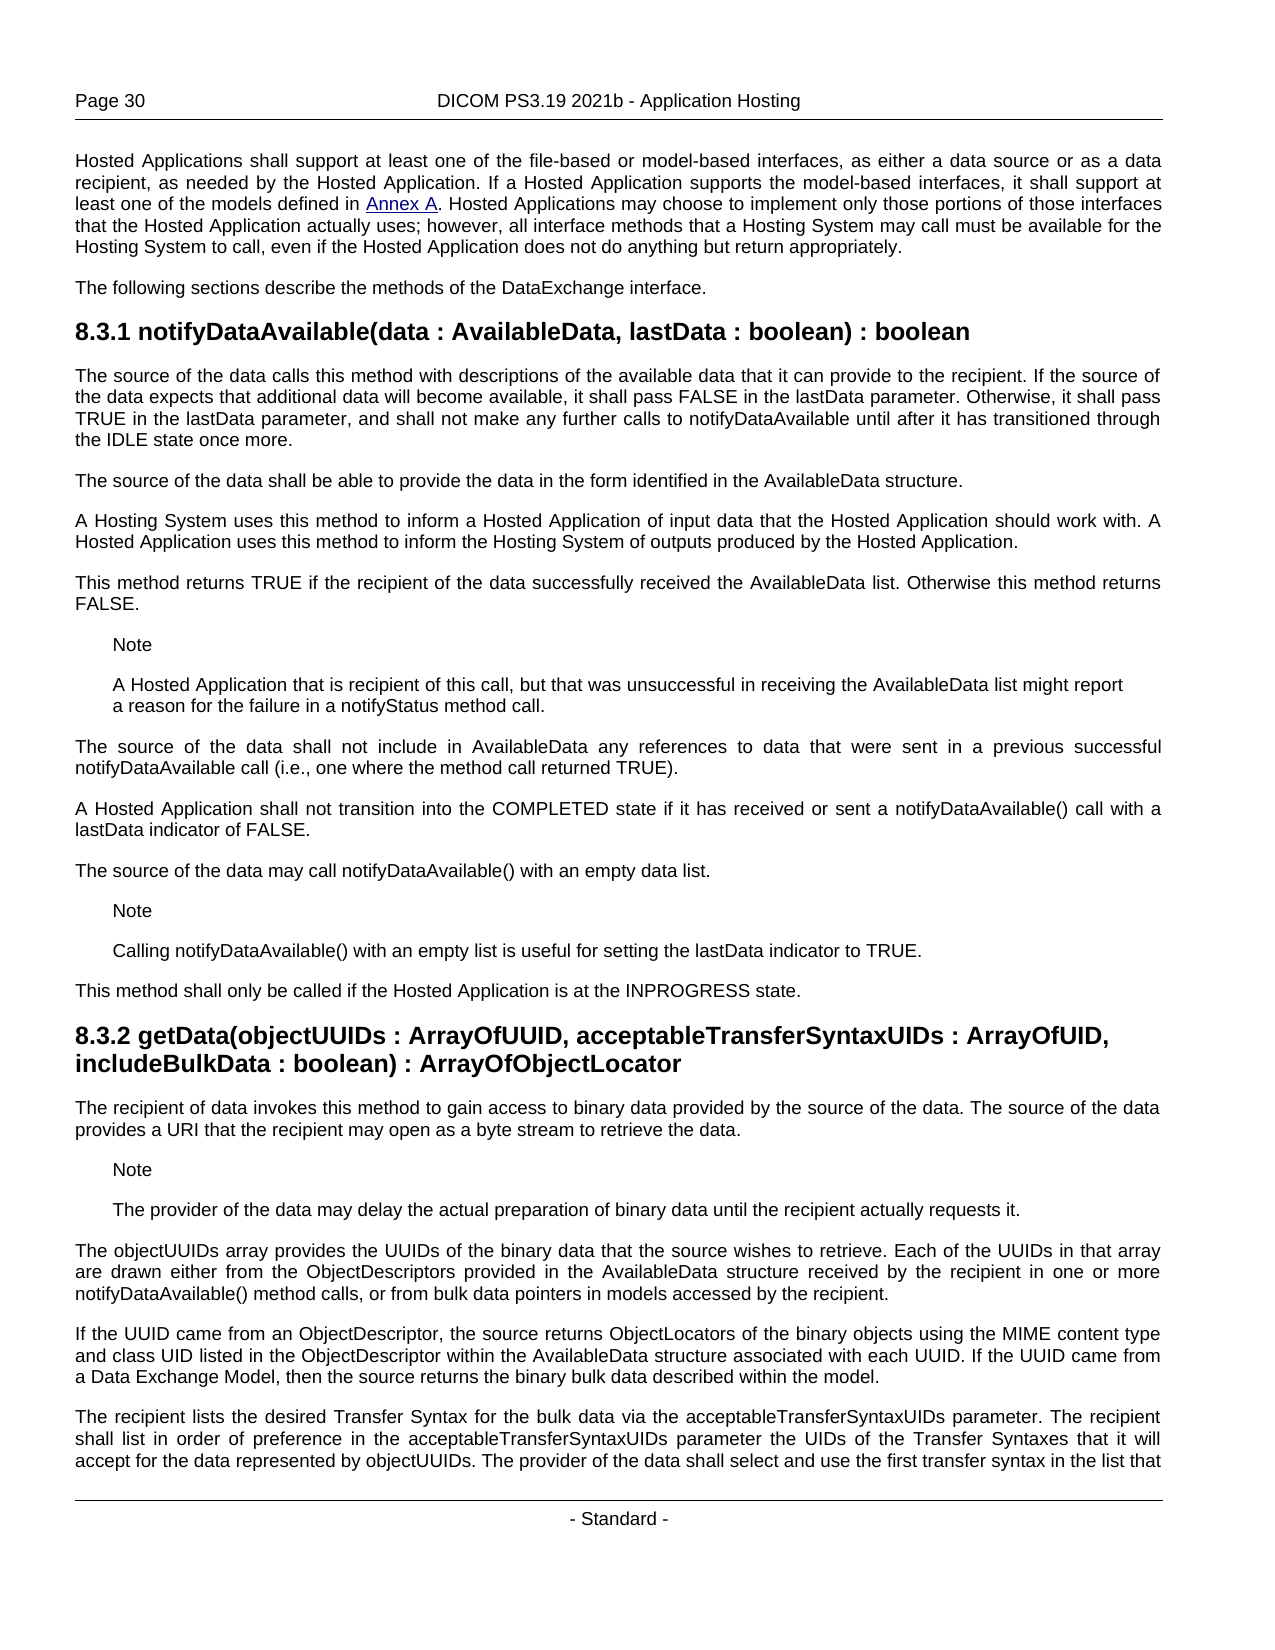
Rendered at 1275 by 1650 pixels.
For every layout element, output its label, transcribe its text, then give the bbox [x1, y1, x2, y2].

text Hosted Applications shall support at least one of the file-based or model-based interfaces, as either a data source or as a data recipient, as needed by the Hosted Application. If a Hosted Application supports the model-based interfaces, it shall support at least one of the models defined in Annex A. Hosted Applications may choose to implement only those portions of those interfaces that the Hosted Application actually uses; however, all interface methods that a Hosting System may call must be available for the Hosting System to call, even if the Hosted Application does not do anything but return appropriately. [75, 150, 1162, 258]
text Note [112, 633, 1125, 655]
text The source of the data calls this method with descriptions of the available data that it can provide to the recipient. If the source of the data expects that additional data will become available, it shall pass FALSE in the lastData parameter. Otherwise, it shall pass TRUE in the lastData parameter, and shall not make any further calls to notifyDataAvailable until after it has transitioned through the IDLE state once more. [75, 364, 1162, 451]
text A Hosting System uses this method to inform a Hosted Application of input data that the Hosted Application should work with. A Hosted Application uses this method to inform the Hosting System of outputs produced by the Hosted Application. [75, 510, 1162, 553]
text This method returns TRUE if the recipient of the data successfully received the AvailableData list. Otherwise this method returns FALSE. [75, 572, 1162, 615]
text The source of the data shall not include in AvailableData any references to data that were sent in a previous successful notifyDataAvailable call (i.e., one where the method call returned TRUE). [75, 736, 1162, 779]
text Note [112, 1159, 1125, 1180]
text 8.3.2 getData(objectUUIDs : ArrayOfUUID, acceptableTransferSyntaxUIDs : ArrayOfUID, includeBulkData : boolean) : ArrayOfObjectLocator [75, 1021, 1162, 1078]
text The provider of the data may delay the actual preparation of binary data until the recipient actually requests it. [112, 1199, 1125, 1221]
text This method shall only be called if the Hosted Application is at the INPROGRESS state. [75, 980, 1162, 1002]
text The following sections describe the methods of the DataExchange interface. [75, 277, 1162, 298]
text Note [112, 900, 1125, 921]
text The source of the data shall be able to provide the data in the form identified in the AvailableData structure. [75, 469, 1162, 491]
text 8.3.1 notifyDataAvailable(data : AvailableData, lastData : boolean) : boolean [75, 317, 1162, 346]
text A Hosted Application that is recipient of this call, but that was unsuccessful in receiving the AvailableData list might report a reason for the failure in a notifyStatus method call. [112, 674, 1125, 717]
text If the UUID came from an ObjectDescriptor, the source returns ObjectLocators of the binary objects using the MIME content type and class UID listed in the ObjectDescriptor within the AvailableData structure associated with each UUID. If the UUID came from a Data Exchange Model, then the source returns the binary bulk data described within the model. [75, 1323, 1162, 1387]
text The objectUUIDs array provides the UUIDs of the binary data that the source wishes to retrieve. Each of the UUIDs in that array are drawn either from the ObjectDescriptors provided in the AvailableData structure received by the recipient in one or more notifyDataAvailable() method calls, or from bulk data pointers in models accessed by the recipient. [75, 1239, 1162, 1304]
text The source of the data may call notifyDataAvailable() with an empty data list. [75, 859, 1162, 881]
text The recipient lists the desired Transfer Syntax for the bulk data via the acceptableTransferSyntaxUIDs parameter. The recipient shall list in order of preference in the acceptableTransferSyntaxUIDs parameter the UIDs of the Transfer Syntaxes that it will accept for the data represented by objectUUIDs. The provider of the data shall select and use the first transfer syntax in the list that [75, 1406, 1162, 1471]
text A Hosted Application shall not transition into the COMPLETED state if it has received or sent a notifyDataAvailable() call with a lastData indicator of FALSE. [75, 797, 1162, 841]
text Calling notifyDataAvailable() with an empty list is useful for setting the lastData indicator to TRUE. [112, 940, 1125, 962]
text The recipient of data invokes this method to gain access to binary data provided by the source of the data. The source of the data provides a URI that the recipient may open as a byte stream to retrieve the data. [75, 1097, 1162, 1140]
